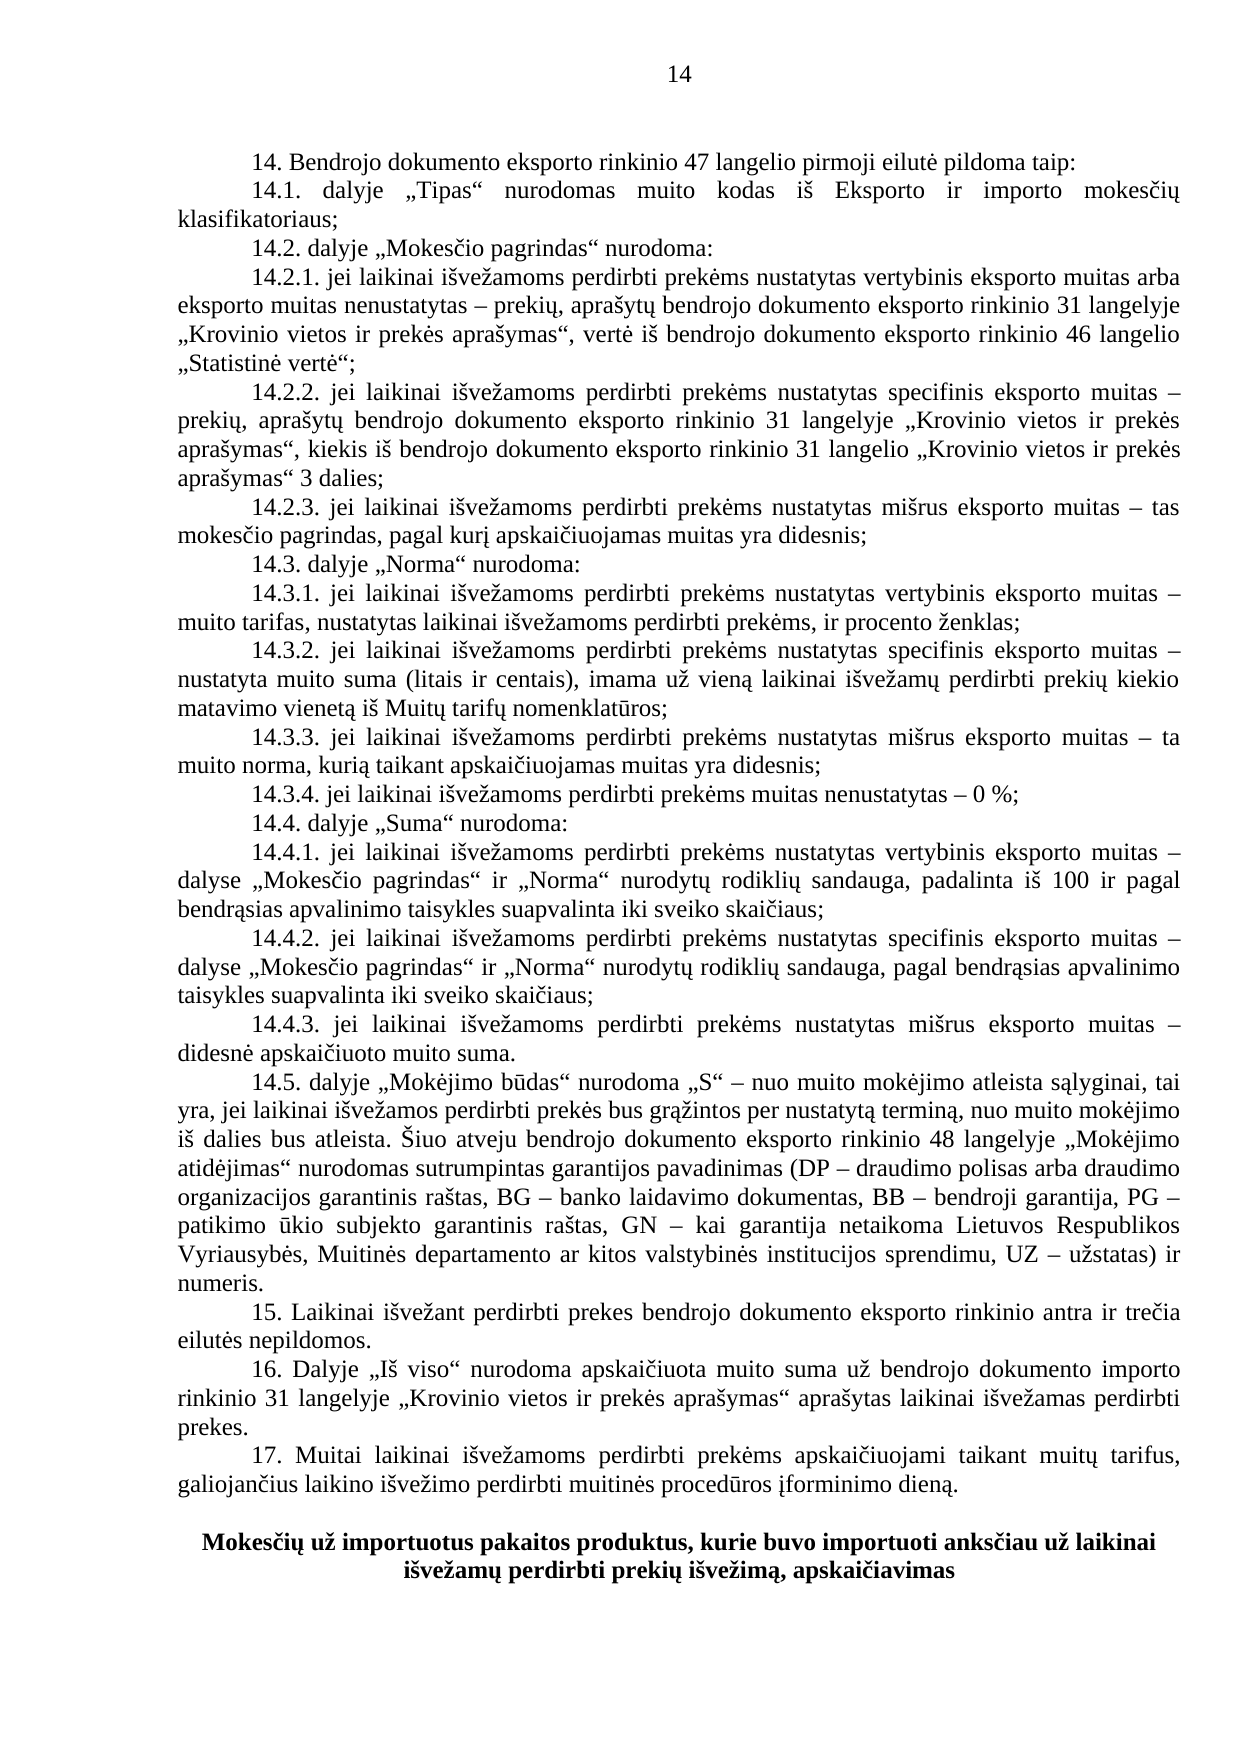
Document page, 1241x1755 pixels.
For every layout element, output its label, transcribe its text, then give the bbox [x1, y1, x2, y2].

text 14.5. dalyje „Mokėjimo būdas“ nurodoma „S“ – nuo muito mokėjimo atleista sąlyginai, tai yra, jei laikinai išvežamos perdirbti prekės bus grąžintos per nustatytą terminą, nuo muito mokėjimo iš dalies bus atleista. Šiuo atveju bendrojo dokumento eksporto rinkinio 48 langelyje „Mokėjimo atidėjimas“ nurodomas sutrumpintas garantijos pavadinimas (DP – draudimo polisas arba draudimo organizacijos garantinis raštas, BG – banko laidavimo dokumentas, BB – bendroji garantija, PG – patikimo ūkio subjekto garantinis raštas, GN – kai garantija netaikoma Lietuvos Respublikos Vyriausybės, Muitinės departamento ar kitos valstybinės institucijos sprendimu, UZ – užstatas) ir numeris. [177, 1067, 1181, 1297]
text 14.3.4. jei laikinai išvežamoms perdirbti prekėms muitas nenustatytas – 0 %; [177, 779, 1181, 808]
text 14.2.3. jei laikinai išvežamoms perdirbti prekėms nustatytas mišrus eksporto muitas – tas mokesčio pagrindas, pagal kurį apskaičiuojamas muitas yra didesnis; [177, 492, 1181, 549]
text 14.3.1. jei laikinai išvežamoms perdirbti prekėms nustatytas vertybinis eksporto muitas – muito tarifas, nustatytas laikinai išvežamoms perdirbti prekėms, ir procento ženklas; [177, 578, 1181, 636]
text 14.4.3. jei laikinai išvežamoms perdirbti prekėms nustatytas mišrus eksporto muitas – didesnė apskaičiuoto muito suma. [177, 1009, 1181, 1067]
text 14.3.3. jei laikinai išvežamoms perdirbti prekėms nustatytas mišrus eksporto muitas – ta muito norma, kurią taikant apskaičiuojamas muitas yra didesnis; [177, 722, 1181, 779]
text 17. Muitai laikinai išvežamoms perdirbti prekėms apskaičiuojami taikant muitų tarifus, galiojančius laikino išvežimo perdirbti muitinės procedūros įforminimo dieną. [177, 1441, 1181, 1498]
text 14.4.1. jei laikinai išvežamoms perdirbti prekėms nustatytas vertybinis eksporto muitas – dalyse „Mokesčio pagrindas“ ir „Norma“ nurodytų rodiklių sandauga, padalinta iš 100 ir pagal bendrąsias apvalinimo taisykles suapvalinta iki sveiko skaičiaus; [177, 837, 1181, 923]
text 14.3.2. jei laikinai išvežamoms perdirbti prekėms nustatytas specifinis eksporto muitas – nustatyta muito suma (litais ir centais), imama už vieną laikinai išvežamų perdirbti prekių kiekio matavimo vienetą iš Muitų tarifų nomenklatūros; [177, 636, 1181, 722]
text 14.3. dalyje „Norma“ nurodoma: [177, 549, 1181, 578]
text Mokesčių už importuotus pakaitos produktus, kurie buvo importuoti anksčiau už laikinai išvežamų perdirbti prekių išvežimą, apskaičiavimas [177, 1527, 1181, 1584]
text 14. Bendrojo dokumento eksporto rinkinio 47 langelio pirmoji eilutė pildoma taip: [177, 147, 1181, 176]
text 14.2.2. jei laikinai išvežamoms perdirbti prekėms nustatytas specifinis eksporto muitas – prekių, aprašytų bendrojo dokumento eksporto rinkinio 31 langelyje „Krovinio vietos ir prekės aprašymas“, kiekis iš bendrojo dokumento eksporto rinkinio 31 langelio „Krovinio vietos ir prekės aprašymas“ 3 dalies; [177, 377, 1181, 492]
text 14.2. dalyje „Mokesčio pagrindas“ nurodoma: [177, 233, 1181, 262]
text 16. Dalyje „Iš viso“ nurodoma apskaičiuota muito suma už bendrojo dokumento importo rinkinio 31 langelyje „Krovinio vietos ir prekės aprašymas“ aprašytas laikinai išvežamas perdirbti prekes. [177, 1354, 1181, 1441]
text 14.4. dalyje „Suma“ nurodoma: [177, 808, 1181, 837]
text 15. Laikinai išvežant perdirbti prekes bendrojo dokumento eksporto rinkinio antra ir trečia eilutės nepildomos. [177, 1297, 1181, 1354]
text 14.4.2. jei laikinai išvežamoms perdirbti prekėms nustatytas specifinis eksporto muitas – dalyse „Mokesčio pagrindas“ ir „Norma“ nurodytų rodiklių sandauga, pagal bendrąsias apvalinimo taisykles suapvalinta iki sveiko skaičiaus; [177, 923, 1181, 1009]
text 14.2.1. jei laikinai išvežamoms perdirbti prekėms nustatytas vertybinis eksporto muitas arba eksporto muitas nenustatytas – prekių, aprašytų bendrojo dokumento eksporto rinkinio 31 langelyje „Krovinio vietos ir prekės aprašymas“, vertė iš bendrojo dokumento eksporto rinkinio 46 langelio „Statistinė vertė“; [177, 262, 1181, 377]
text 14.1. dalyje „Tipas“ nurodomas muito kodas iš Eksporto ir importo mokesčių klasifikatoriaus; [177, 176, 1181, 233]
